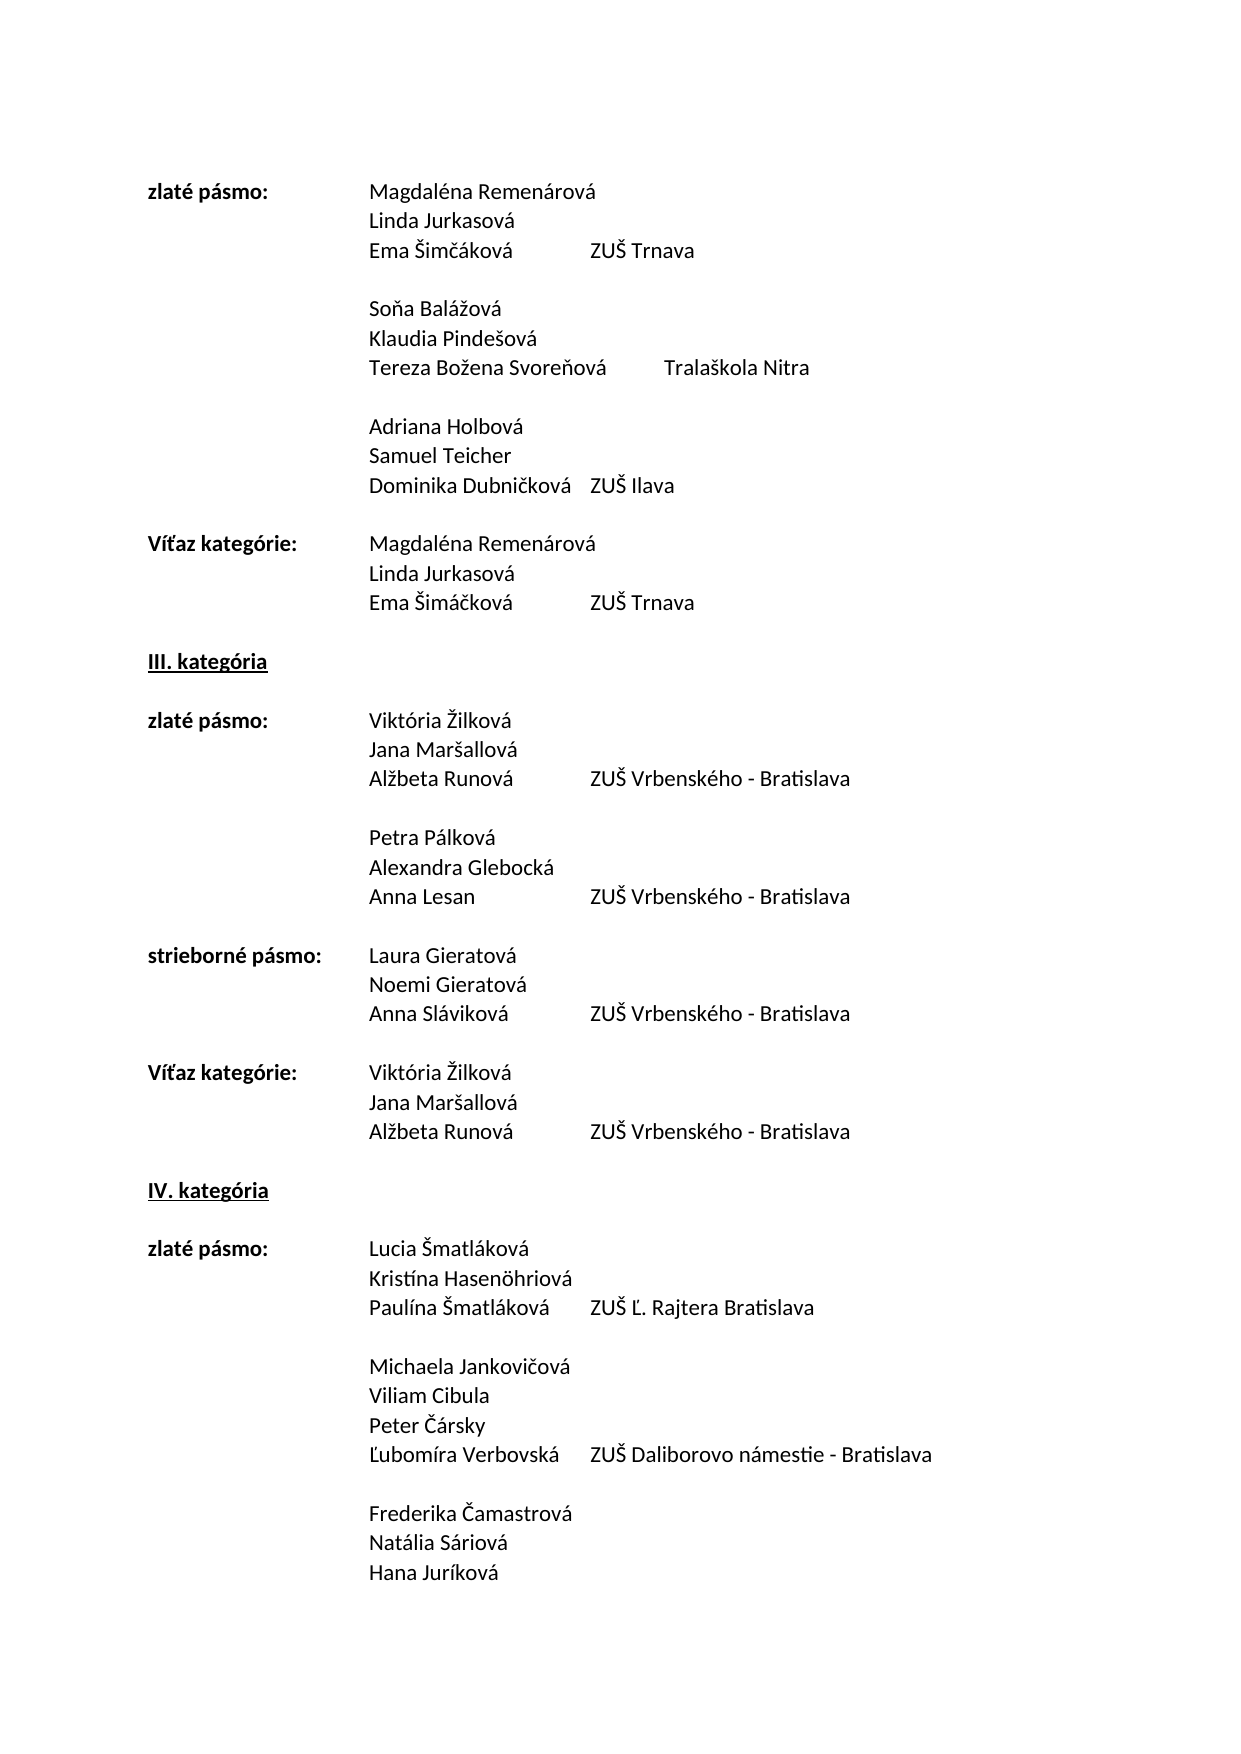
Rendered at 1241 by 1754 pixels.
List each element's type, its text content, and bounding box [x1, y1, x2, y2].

text III. kategória [148, 647, 1093, 675]
text Ľubomíra Verbovská ZUŠ Daliborovo námestie - Bratislava [148, 1440, 1093, 1468]
text Viliam Cibula [148, 1381, 1093, 1409]
text Víťaz kategórie: Viktória Žilková [148, 1058, 1093, 1086]
text Natália Sáriová [148, 1528, 1093, 1556]
text Jana Maršallová [148, 735, 1093, 763]
text Peter Čársky [148, 1411, 1093, 1439]
text Tereza Božena Svoreňová Tralaškola Nitra [148, 353, 1093, 381]
text Adriana Holbová [148, 412, 1093, 440]
text Anna Sláviková ZUŠ Vrbenského - Bratislava [148, 999, 1093, 1027]
text Soňa Balážová [148, 294, 1093, 322]
text Samuel Teicher [148, 441, 1093, 469]
text Linda Jurkasová [148, 559, 1093, 587]
text zlaté pásmo: Magdaléna Remenárová [148, 177, 1093, 205]
text zlaté pásmo: Viktória Žilková [148, 706, 1093, 734]
text Kristína Hasenöhriová [148, 1264, 1093, 1292]
text Ema Šimáčková ZUŠ Trnava [148, 588, 1093, 616]
text Jana Maršallová [148, 1088, 1093, 1116]
text Alžbeta Runová ZUŠ Vrbenského - Bratislava [148, 764, 1093, 792]
text IV. kategória [148, 1176, 1093, 1204]
text Dominika Dubničková ZUŠ Ilava [148, 471, 1093, 499]
text strieborné pásmo: Laura Gieratová [148, 941, 1093, 969]
text Petra Pálková [148, 823, 1093, 851]
text Ema Šimčáková ZUŠ Trnava [148, 236, 1093, 264]
text Linda Jurkasová [148, 206, 1093, 234]
text Alžbeta Runová ZUŠ Vrbenského - Bratislava [148, 1117, 1093, 1145]
text Hana Juríková [148, 1558, 1093, 1586]
text Anna Lesan ZUŠ Vrbenského - Bratislava [148, 882, 1093, 910]
text Alexandra Glebocká [148, 853, 1093, 881]
text Víťaz kategórie: Magdaléna Remenárová [148, 529, 1093, 557]
text Noemi Gieratová [148, 970, 1093, 998]
text zlaté pásmo: Lucia Šmatláková [148, 1234, 1093, 1262]
text Michaela Jankovičová [148, 1352, 1093, 1380]
text Paulína Šmatláková ZUŠ Ľ. Rajtera Bratislava [148, 1293, 1093, 1321]
text Klaudia Pindešová [148, 324, 1093, 352]
text Frederika Čamastrová [148, 1499, 1093, 1527]
